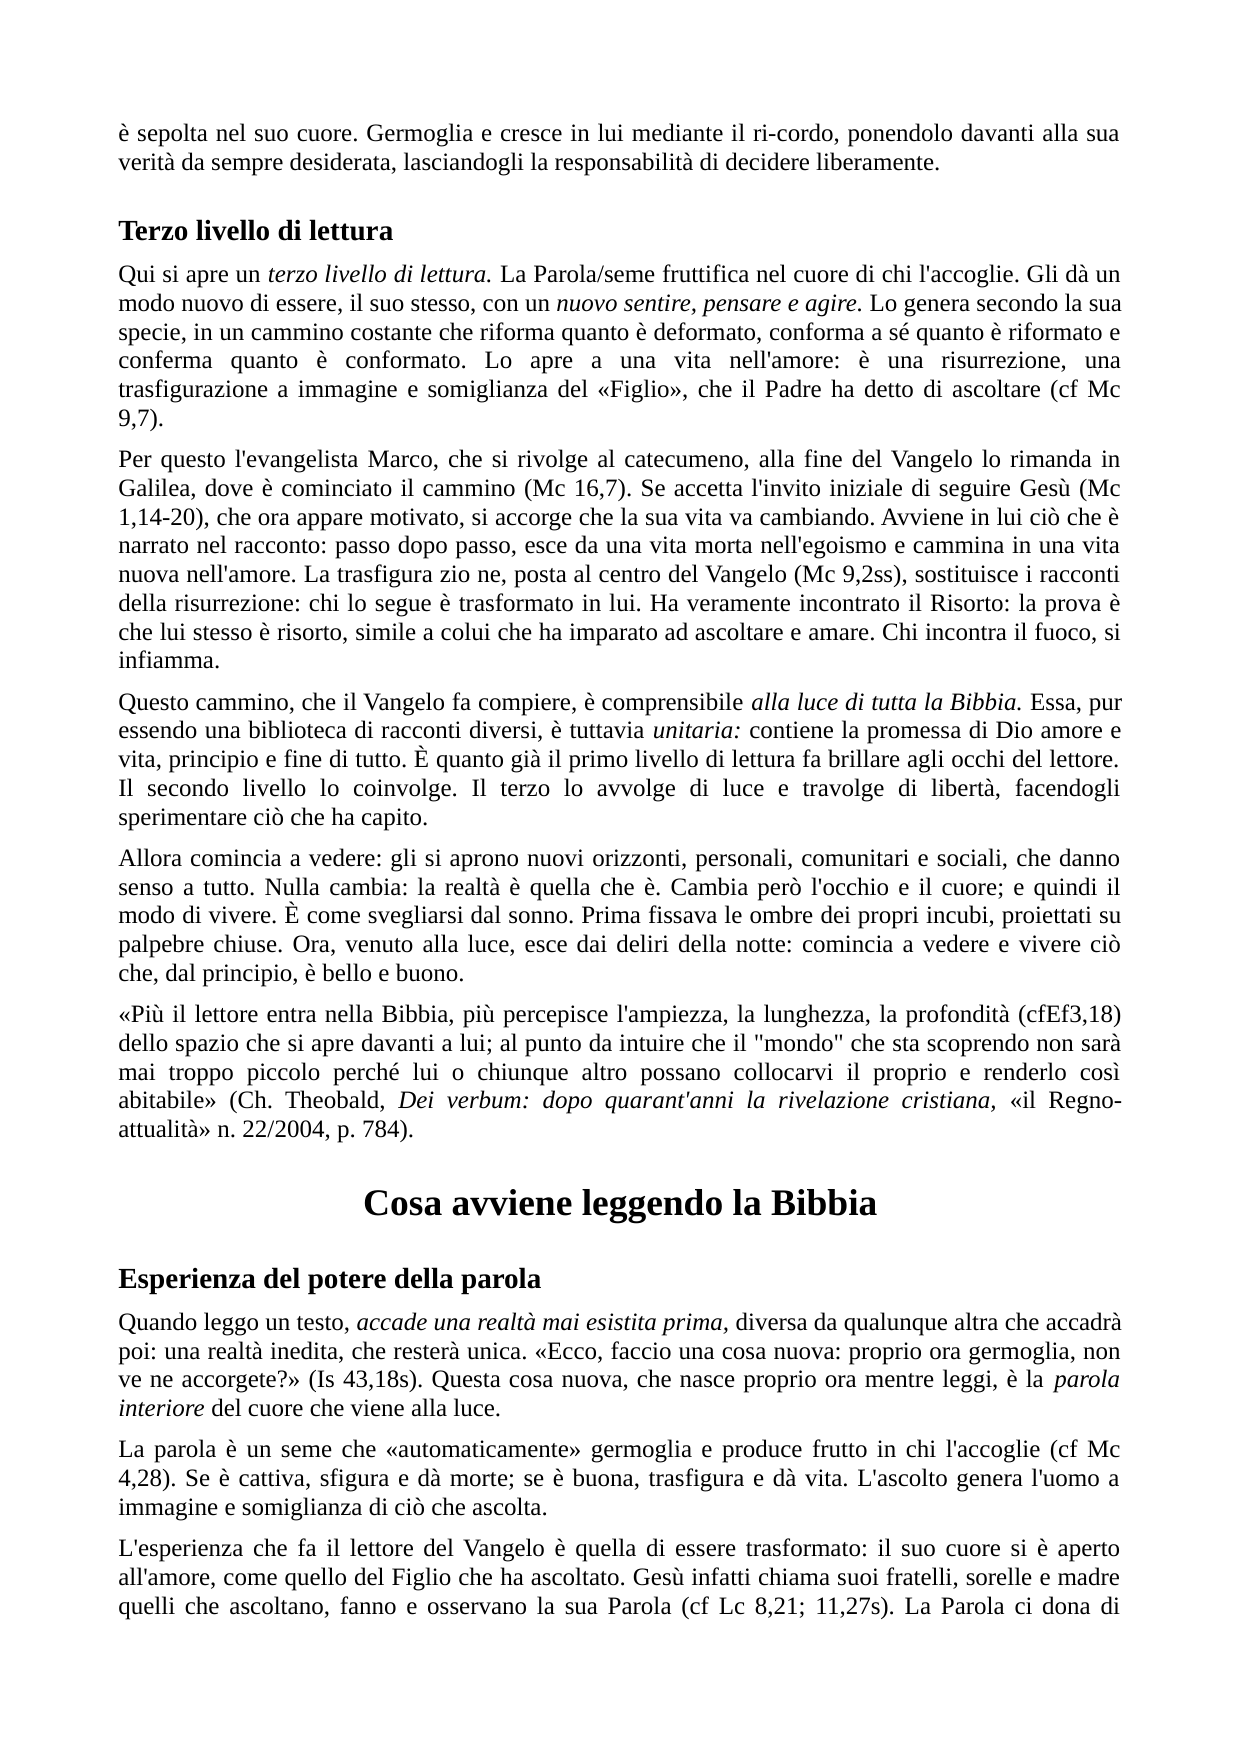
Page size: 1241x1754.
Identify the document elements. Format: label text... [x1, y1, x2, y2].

text L'esperienza che fa il lettore del Vangelo è quella di essere trasformato: il suo cuore si è aperto all'amore, come quello del Figlio che ha ascoltato. Gesù infatti chiama suoi fratelli, sorelle e madre quelli che ascoltano, fanno e osservano la sua Parola (cf Lc 8,21; 11,27s). La Parola ci dona di [118, 1533, 1122, 1619]
text Questo cammino, che il Vangelo fa compiere, è comprensibile alla luce di tutta la Bibbia. Essa, pur essendo una biblioteca di racconti diversi, è tuttavia unitaria: contiene la promessa di Dio amore e vita, principio e fine di tutto. È quanto già il primo livello di lettura fa brillare agli occhi del lettore. Il secondo livello lo coinvolge. Il terzo lo avvolge di luce e travolge di libertà, facendogli sperimentare ciò che ha capito. [118, 687, 1122, 830]
text è sepolta nel suo cuore. Germoglia e cresce in lui mediante il ri-cordo, ponendolo davanti alla sua verità da sempre desiderata, lasciandogli la responsabilità di decidere liberamente. [118, 118, 1122, 176]
subtitle Terzo livello di lettura [118, 213, 1122, 247]
text Qui si apre un terzo livello di lettura. La Parola/seme fruttifica nel cuore di chi l'accoglie. Gli dà un modo nuovo di essere, il suo stesso, con un nuovo sentire, pensare e agire. Lo genera secondo la sua specie, in un cammino costante che riforma quanto è deformato, conforma a sé quanto è riformato e conferma quanto è conformato. Lo apre a una vita nell'amore: è una risurrezione, una trasfigurazione a immagine e somiglianza del «Figlio», che il Padre ha detto di ascoltare (cf Mc 9,7). [118, 259, 1122, 432]
text «Più il lettore entra nella Bibbia, più percepisce l'ampiezza, la lunghezza, la profondità (cfEf3,18) dello spazio che si apre davanti a lui; al punto da intuire che il "mondo" che sta scoprendo non sarà mai troppo piccolo perché lui o chiunque altro possano collocarvi il proprio e renderlo così abitabile» (Ch. Theobald, Dei verbum: dopo quarant'anni la rivelazione cristiana, «il Regno-attualità» n. 22/2004, p. 784). [118, 999, 1122, 1143]
subtitle Esperienza del potere della parola [118, 1261, 1122, 1294]
text Per questo l'evangelista Marco, che si rivolge al catecumeno, alla fine del Vangelo lo rimanda in Galilea, dove è cominciato il cammino (Mc 16,7). Se accetta l'invito iniziale di seguire Gesù (Mc 1,14-20), che ora appare motivato, si accorge che la sua vita va cambiando. Avviene in lui ciò che è narrato nel racconto: passo dopo passo, esce da una vita morta nell'egoismo e cammina in una vita nuova nell'amore. La trasfigura zio ne, posta al centro del Vangelo (Mc 9,2ss), sostituisce i racconti della risurrezione: chi lo segue è trasformato in lui. Ha veramente incontrato il Risorto: la prova è che lui stesso è risorto, simile a colui che ha imparato ad ascoltare e amare. Chi incontra il fuoco, si infiamma. [118, 444, 1122, 674]
text Allora comincia a vedere: gli si aprono nuovi orizzonti, personali, comunitari e sociali, che danno senso a tutto. Nulla cambia: la realtà è quella che è. Cambia però l'occhio e il cuore; e quindi il modo di vivere. È come svegliarsi dal sonno. Prima fissava le ombre dei propri incubi, proiettati su palpebre chiuse. Ora, venuto alla luce, esce dai deliri della notte: comincia a vedere e vivere ciò che, dal principio, è bello e buono. [118, 843, 1122, 987]
text La parola è un seme che «automaticamente» germoglia e produce frutto in chi l'accoglie (cf Mc 4,28). Se è cattiva, sfigura e dà morte; se è buona, trasfigura e dà vita. L'ascolto genera l'uomo a immagine e somiglianza di ciò che ascolta. [118, 1434, 1122, 1521]
subtitle Cosa avviene leggendo la Bibbia [118, 1180, 1122, 1223]
text Quando leggo un testo, accade una realtà mai esistita prima, diversa da qualunque altra che accadrà poi: una realtà inedita, che resterà unica. «Ecco, faccio una cosa nuova: proprio ora germoglia, non ve ne accorgete?» (Is 43,18s). Questa cosa nuova, che nasce proprio ora mentre leggi, è la parola interiore del cuore che viene alla luce. [118, 1307, 1122, 1422]
